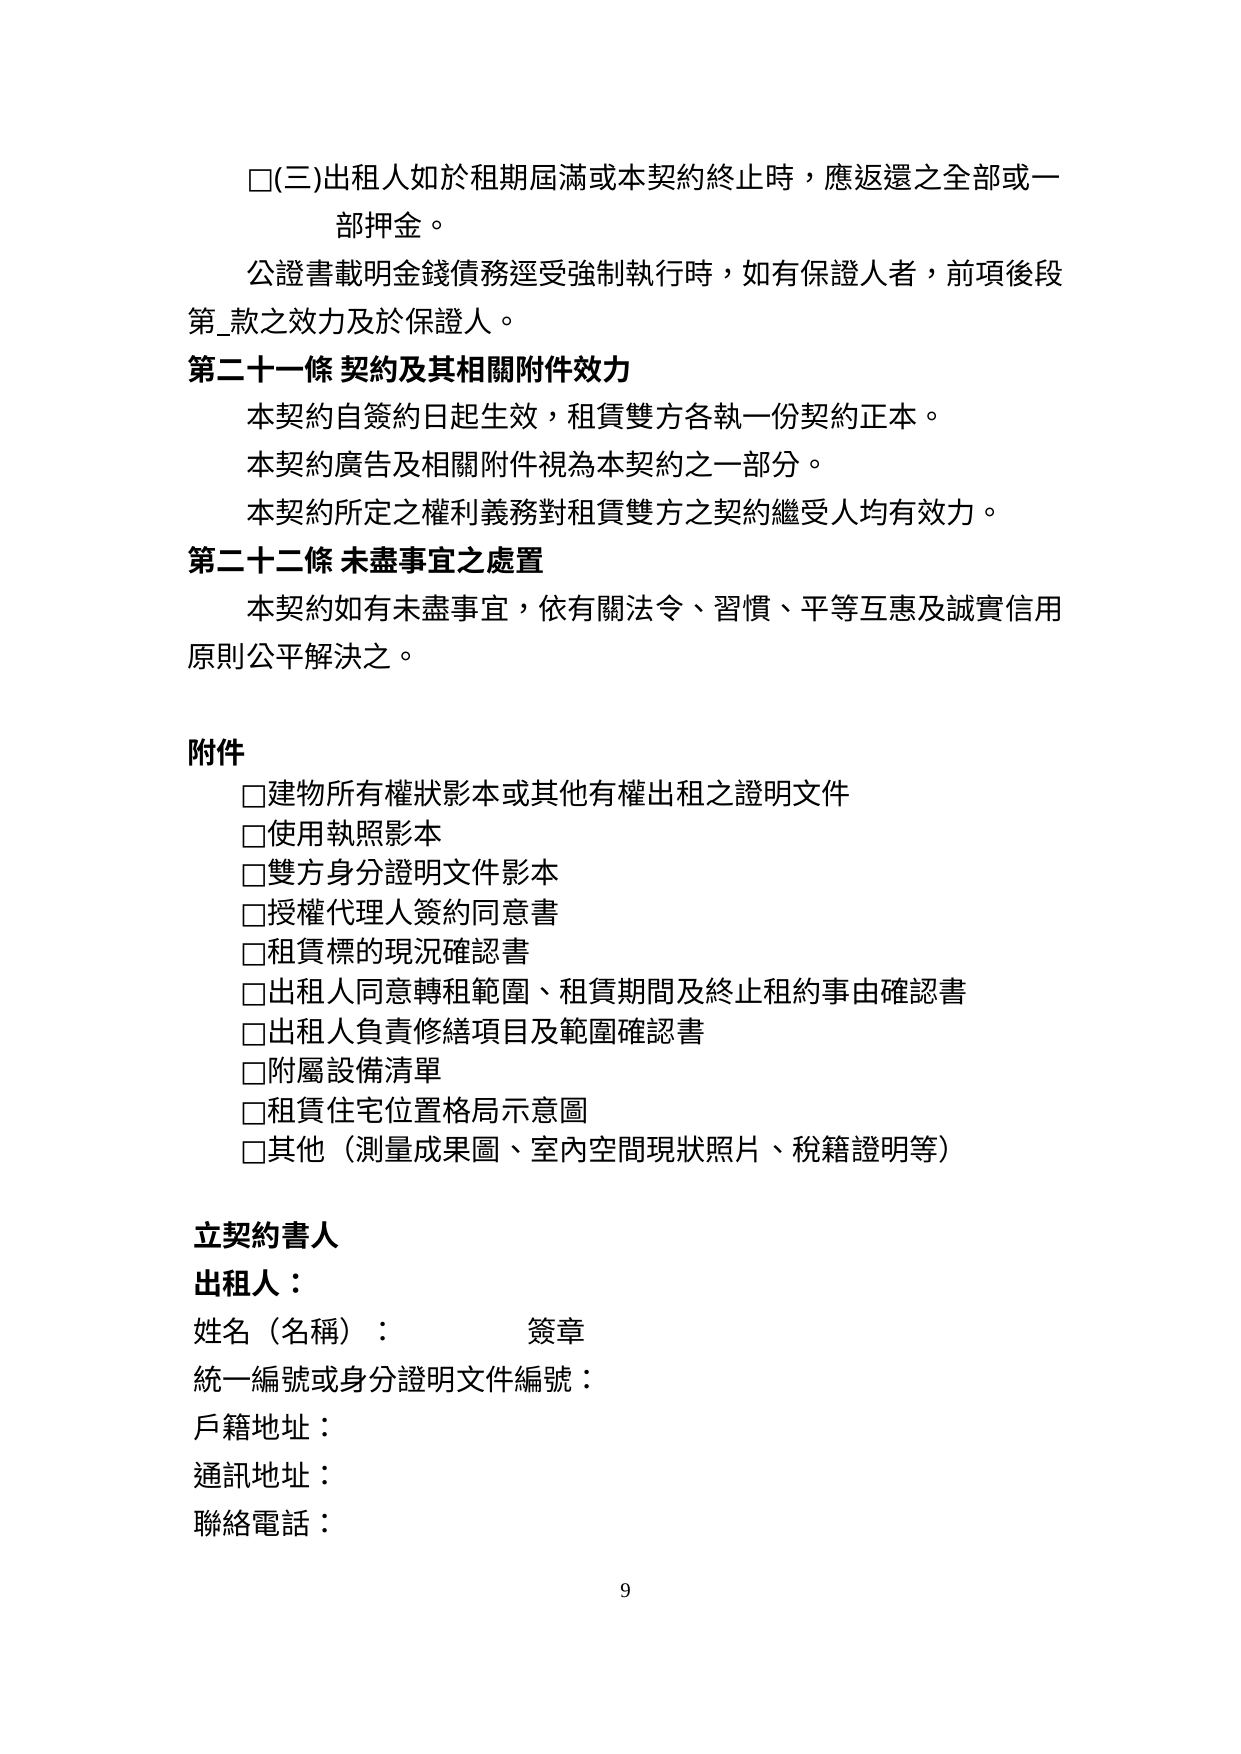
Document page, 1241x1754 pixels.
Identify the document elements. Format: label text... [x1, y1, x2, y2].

text 公證書載明金錢債務逕受強制執行時，如有保證人者，前項後段第 款之效力及於保證人。 [187, 246, 1063, 342]
text □附屬設備清單 [240, 1050, 1063, 1089]
text 姓名（名稱）： 簽章 [186, 1304, 1063, 1352]
text □(三)出租人如於租期屆滿或本契約終止時，應返還之全部或一部押金。 [246, 150, 1063, 246]
text 本契約自簽約日起生效，租賃雙方各執一份契約正本。 [187, 389, 1063, 437]
text 附件 [187, 725, 1063, 773]
text □租賃標的現況確認書 [240, 931, 1063, 971]
text 戶籍地址： [186, 1400, 1063, 1448]
text 本契約如有未盡事宜，依有關法令、習慣、平等互惠及誠實信用原則公平解決之。 [187, 581, 1063, 677]
text □出租人同意轉租範圍、租賃期間及終止租約事由確認書 [240, 971, 1063, 1010]
text 本契約廣告及相關附件視為本契約之一部分。 [187, 437, 1063, 485]
text 統一編號或身分證明文件編號： [186, 1352, 1063, 1400]
text □授權代理人簽約同意書 [240, 892, 1063, 931]
text 出租人： [186, 1256, 1063, 1304]
text 立契約書人 [186, 1208, 1063, 1256]
text 第二十二條 未盡事宜之處置 [187, 533, 1063, 581]
text 本契約所定之權利義務對租賃雙方之契約繼受人均有效力。 [187, 485, 1063, 533]
text 第二十一條 契約及其相關附件效力 [187, 342, 1063, 389]
text □其他（測量成果圖、室內空間現狀照片、稅籍證明等） [240, 1129, 1063, 1169]
text □建物所有權狀影本或其他有權出租之證明文件 [240, 773, 1063, 812]
text 通訊地址： [186, 1448, 1063, 1496]
text □雙方身分證明文件影本 [240, 852, 1063, 892]
text 聯絡電話： [186, 1496, 1063, 1544]
text □出租人負責修繕項目及範圍確認書 [240, 1010, 1063, 1050]
text □租賃住宅位置格局示意圖 [240, 1089, 1063, 1129]
text □使用執照影本 [240, 812, 1063, 852]
